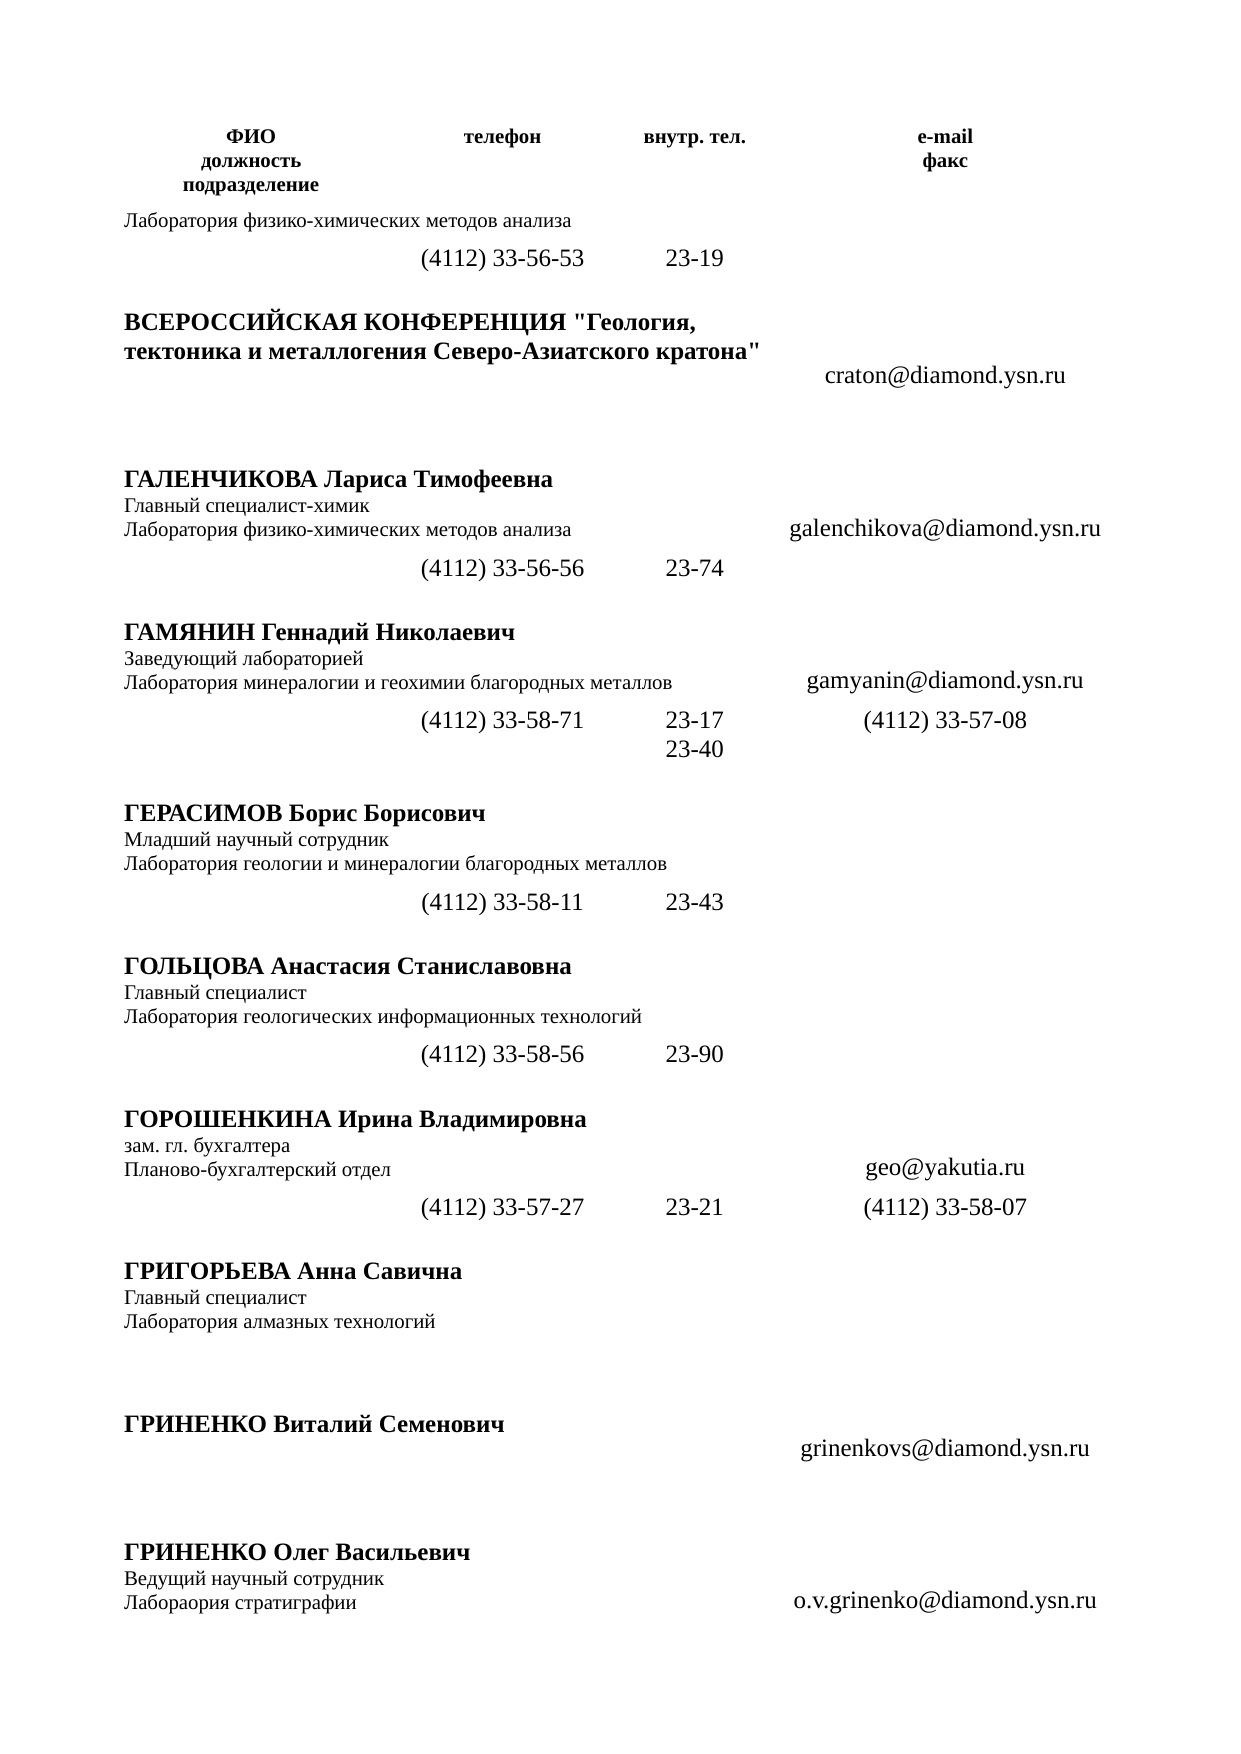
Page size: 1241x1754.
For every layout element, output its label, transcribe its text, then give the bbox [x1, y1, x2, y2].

table_cell craton@diamond.ysn.ru [768, 278, 1122, 394]
table_cell (4112) 33-58-11 [384, 881, 621, 921]
table_cell [768, 1468, 1122, 1508]
table_cell [768, 921, 1122, 1034]
table_cell ГАМЯНИН Геннадий Николаевич Заведующий лабораторией Лаборатория минералогии и геохимии благородных металлов [118, 588, 768, 700]
table_cell [768, 395, 1122, 435]
table_header e-mail факс [768, 118, 1122, 202]
table_cell geo@yakutia.ru [768, 1074, 1122, 1186]
table_cell ГОЛЬЦОВА Анастасия Станиславовна Главный специалист Лаборатория геологических информационных технологий [118, 921, 768, 1034]
table_cell [621, 1339, 768, 1379]
table_cell 23-19 [621, 237, 768, 277]
table_cell [118, 237, 384, 277]
table_cell (4112) 33-58-71 [384, 700, 621, 769]
table_cell ГРИНЕНКО Олег Васильевич Ведущий научный сотрудник Лабораория стратиграфии [118, 1508, 768, 1620]
table_cell [118, 1186, 384, 1227]
table_cell galenchikova@diamond.ysn.ru [768, 435, 1122, 547]
table_cell [118, 1468, 384, 1508]
table_cell [118, 700, 384, 769]
table_cell [118, 1034, 384, 1074]
table_cell (4112) 33-58-56 [384, 1034, 621, 1074]
table_cell 23-21 [621, 1186, 768, 1227]
table_cell [768, 237, 1122, 277]
table_cell [621, 395, 768, 435]
table_cell [768, 881, 1122, 921]
table_cell (4112) 33-57-08 [768, 700, 1122, 769]
table_header ФИО должность подразделение [118, 118, 384, 202]
table_cell ВСЕРОССИЙСКАЯ КОНФЕРЕНЦИЯ "Геология, тектоника и металлогения Северо-Азиатского кратона" [118, 278, 768, 394]
table_cell 23-74 [621, 547, 768, 587]
table_header телефон [384, 118, 621, 202]
table_cell ГРИГОРЬЕВА Анна Савична Главный специалист Лаборатория алмазных технологий [118, 1227, 768, 1339]
table_cell [118, 1339, 384, 1379]
table_cell [768, 1227, 1122, 1339]
table_cell gamyanin@diamond.ysn.ru [768, 588, 1122, 700]
table_cell 23-17 23-40 [621, 700, 768, 769]
table_cell o.v.grinenko@diamond.ysn.ru [768, 1508, 1122, 1620]
table_cell [384, 1468, 621, 1508]
table_cell [768, 769, 1122, 881]
table_cell [118, 395, 384, 435]
table_cell Лаборатория физико-химических методов анализа [118, 202, 768, 237]
table_cell [384, 395, 621, 435]
table_cell [118, 881, 384, 921]
table_cell ГОРОШЕНКИНА Ирина Владимировна зам. гл. бухгалтера Планово-бухгалтерский отдел [118, 1074, 768, 1186]
table_cell [118, 547, 384, 587]
table_cell (4112) 33-58-07 [768, 1186, 1122, 1227]
table_cell [384, 1339, 621, 1379]
table_cell ГРИНЕНКО Виталий Семенович [118, 1379, 768, 1467]
table_cell (4112) 33-57-27 [384, 1186, 621, 1227]
table_cell (4112) 33-56-53 [384, 237, 621, 277]
table_cell grinenkovs@diamond.ysn.ru [768, 1379, 1122, 1467]
table_cell [768, 202, 1122, 237]
table_cell [768, 547, 1122, 587]
table_cell 23-90 [621, 1034, 768, 1074]
table_cell ГЕРАСИМОВ Борис Борисович Младший научный сотрудник Лаборатория геологии и минералогии благородных металлов [118, 769, 768, 881]
table_cell ГАЛЕНЧИКОВА Лариса Тимофеевна Главный специалист-химик Лаборатория физико-химических методов анализа [118, 435, 768, 547]
table_cell (4112) 33-56-56 [384, 547, 621, 587]
table_cell [768, 1339, 1122, 1379]
table_cell [768, 1034, 1122, 1074]
table_header внутр. тел. [621, 118, 768, 202]
table_cell [621, 1468, 768, 1508]
table_cell 23-43 [621, 881, 768, 921]
